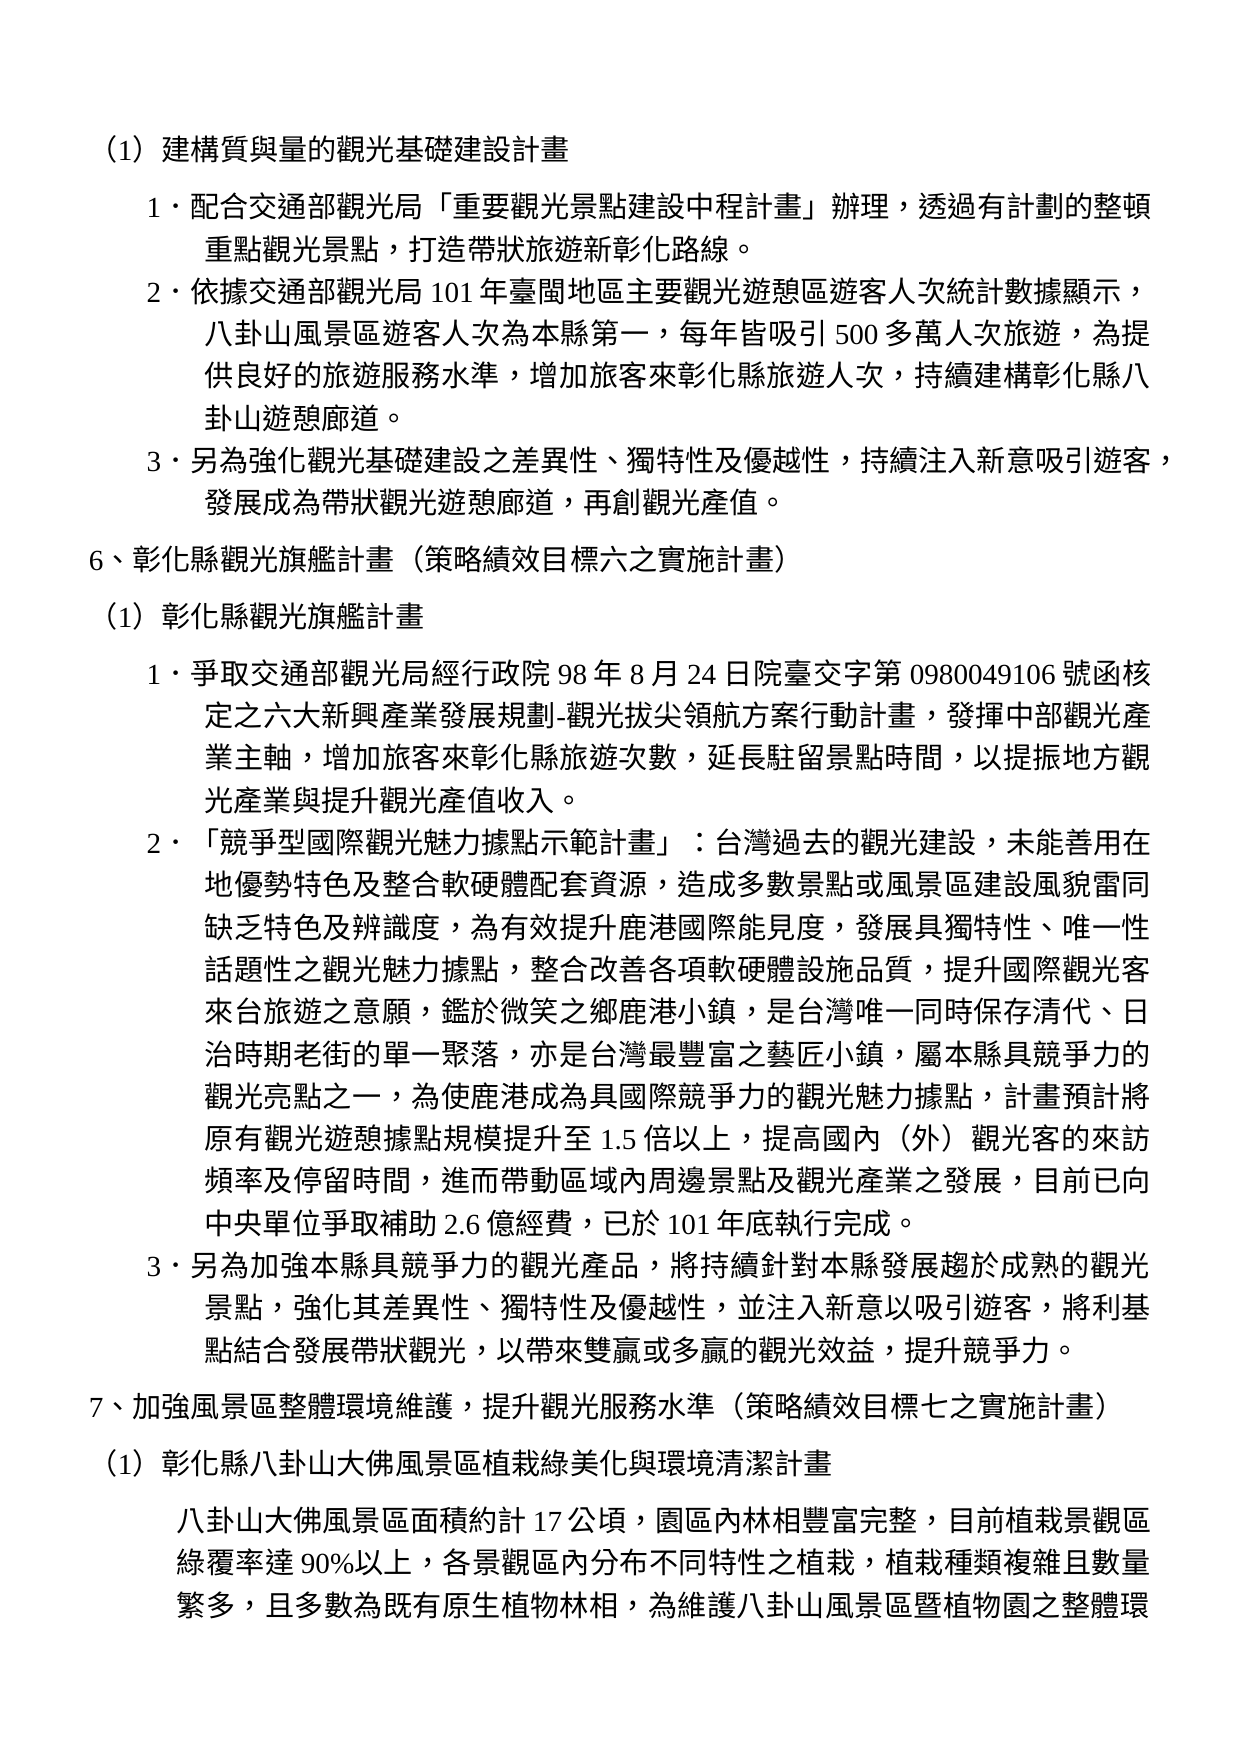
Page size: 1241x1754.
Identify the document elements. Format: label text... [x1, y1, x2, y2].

list 「競爭型國際觀光魅力據點示範計畫」：台灣過去的觀光建設，未能善用在地優勢特色及整合軟硬體配套資源，造成多數景點或風景區建設風貌雷同、缺乏特色及辨識度，為有效提升鹿港國際能見度，發展具獨特性、唯一性，話題性之觀光魅力據點，整合改善各項軟硬體設施品質，提升國際觀光客來台旅遊之意願，鑑於微笑之鄉鹿港小鎮，是台灣唯一同時保存清代、日治時期老街的單一聚落，亦是台灣最豐富之藝匠小鎮，屬本縣具競爭力的觀光亮點之一，為使鹿港成為具國際競爭力的觀光魅力據點，計畫預計將原有觀光遊憩據點規模提升至1.5倍以上，提高國內（外）觀光客的來訪頻率及停留時間，進而帶動區域內周邊景點及觀光產業之發展，目前已向中央單位爭取補助2.6億經費，已於101年底執行完成。 [146, 820, 1152, 1243]
list 配合交通部觀光局「重要觀光景點建設中程計畫」辦理，透過有計劃的整頓重點觀光景點，打造帶狀旅遊新彰化路線。 [146, 184, 1152, 268]
list 另為加強本縣具競爭力的觀光產品，將持續針對本縣發展趨於成熟的觀光景點，強化其差異性、獨特性及優越性，並注入新意以吸引遊客，將利基點結合發展帶狀觀光，以帶來雙贏或多贏的觀光效益，提升競爭力。 [146, 1243, 1152, 1369]
list 彰化縣八卦山大佛風景區植栽綠美化與環境清潔計畫 [88, 1441, 1152, 1483]
list 依據交通部觀光局101年臺閩地區主要觀光遊憩區遊客人次統計數據顯示，八卦山風景區遊客人次為本縣第一，每年皆吸引500多萬人次旅遊，為提供良好的旅遊服務水準，增加旅客來彰化縣旅遊人次，持續建構彰化縣八卦山遊憩廊道。 [146, 268, 1152, 438]
list 爭取交通部觀光局經行政院98年8月24日院臺交字第0980049106號函核定之六大新興產業發展規劃-觀光拔尖領航方案行動計畫，發揮中部觀光產業主軸，增加旅客來彰化縣旅遊次數，延長駐留景點時間，以提振地方觀光產業與提升觀光產值收入。 [146, 651, 1152, 820]
list 加強風景區整體環境維護，提升觀光服務水準（策略績效目標七之實施計畫） [88, 1384, 1152, 1426]
list 另為強化觀光基礎建設之差異性、獨特性及優越性，持續注入新意吸引遊客，發展成為帶狀觀光遊憩廊道，再創觀光產值。 [146, 438, 1152, 522]
text 八卦山大佛風景區面積約計17公頃，園區內林相豐富完整，目前植栽景觀區綠覆率達90%以上，各景觀區內分布不同特性之植栽，植栽種類複雜且數量繁多，且多數為既有原生植物林相，為維護八卦山風景區暨植物園之整體環 [177, 1498, 1152, 1625]
list 彰化縣觀光旗艦計畫（策略績效目標六之實施計畫） [88, 537, 1152, 579]
list 建構質與量的觀光基礎建設計畫 [88, 127, 1152, 169]
list 彰化縣觀光旗艦計畫 [88, 594, 1152, 636]
